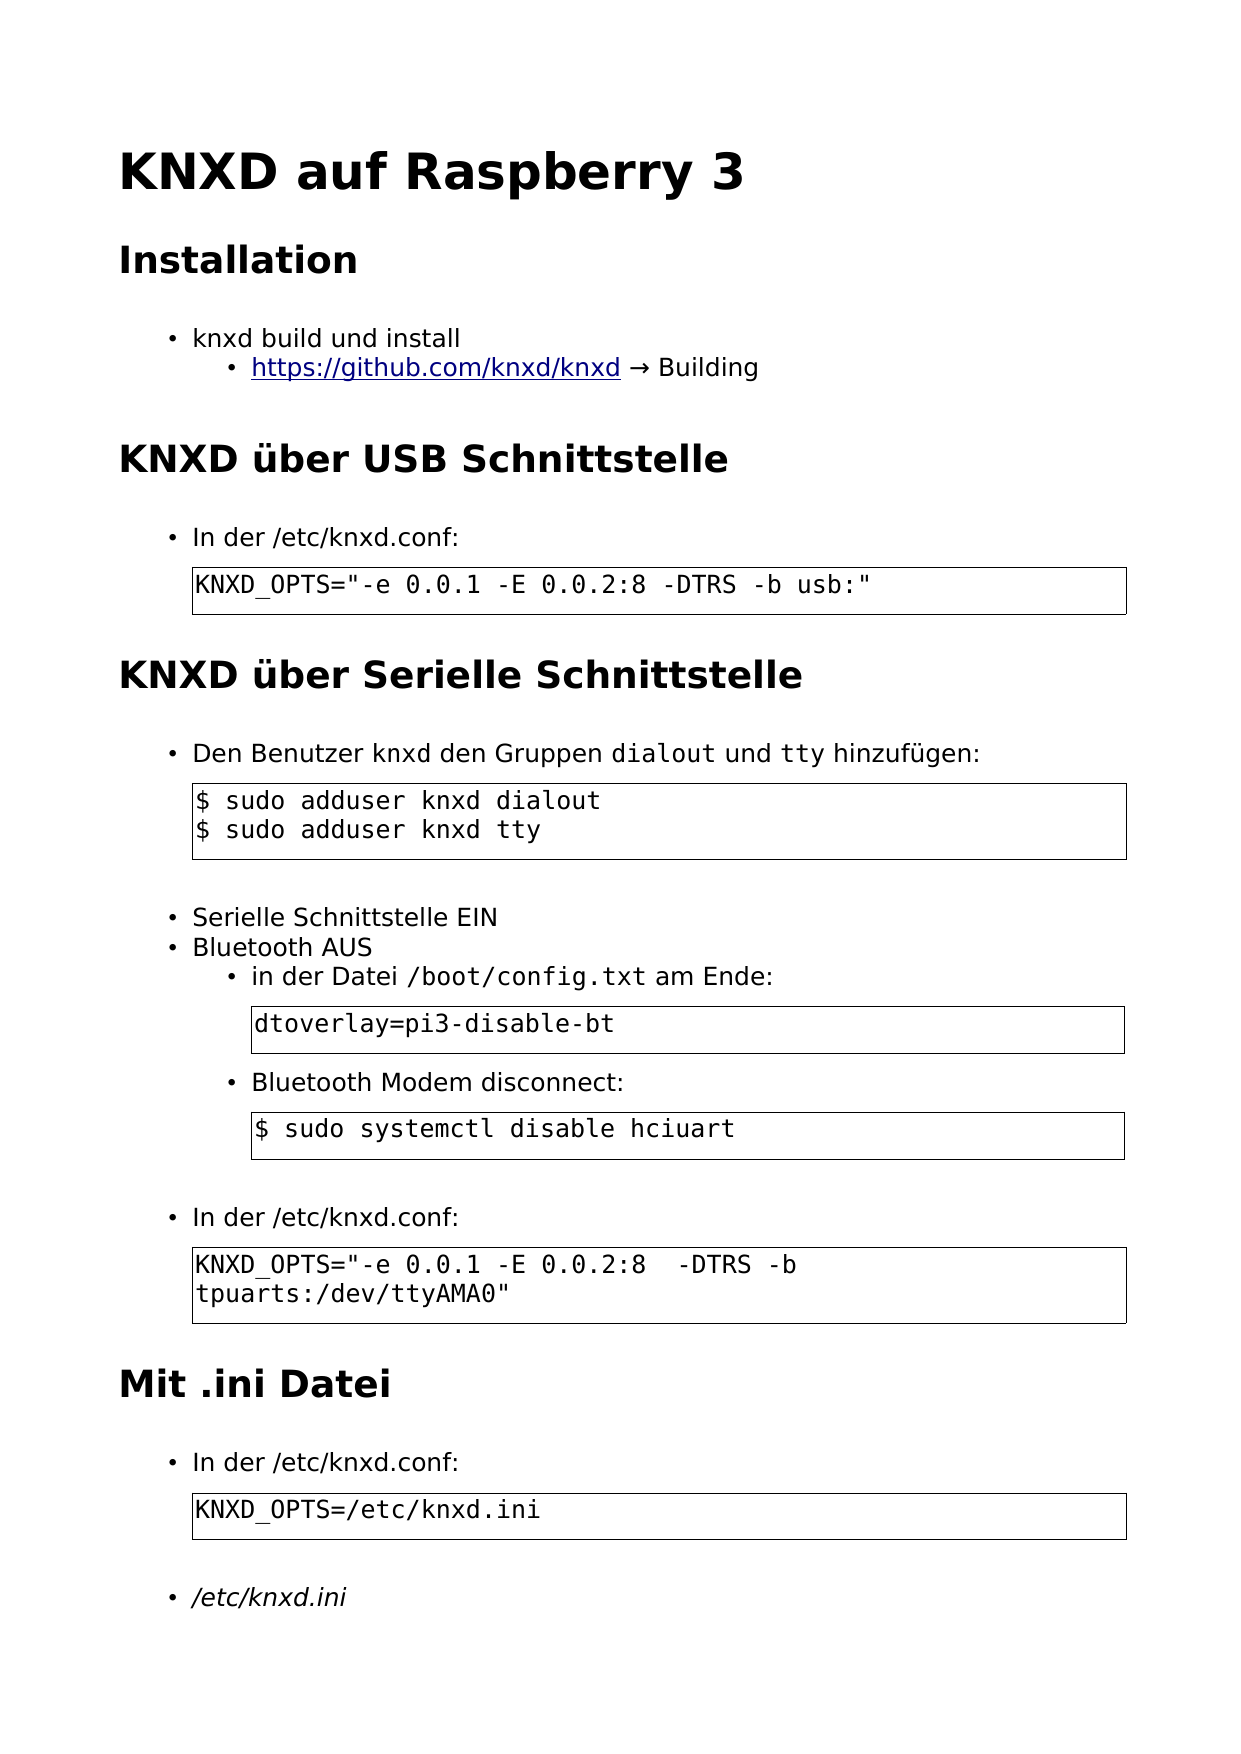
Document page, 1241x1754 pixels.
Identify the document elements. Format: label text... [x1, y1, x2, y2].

list In der /etc/knxd.conf: [177, 523, 1122, 552]
list In der /etc/knxd.conf: [177, 1203, 1122, 1232]
list Bluetooth Modem disconnect: [236, 1068, 1122, 1097]
list https://github.com/knxd/knxd → Building [236, 354, 1122, 383]
list in der Datei /boot/config.txt am Ende: [236, 962, 1122, 991]
list knxd build und install [177, 324, 1122, 354]
table_header KNXD_OPTS=/etc/knxd.ini [193, 1494, 1126, 1539]
table_header $ sudo systemctl disable hciuart [252, 1113, 1124, 1158]
list In der /etc/knxd.conf: [177, 1448, 1122, 1478]
subtitle Installation [118, 239, 1122, 282]
table_header KNXD_OPTS="-e 0.0.1 -E 0.0.2:8 -DTRS -b usb:" [193, 568, 1126, 614]
subtitle KNXD auf Raspberry 3 [118, 143, 1122, 201]
table_header KNXD_OPTS="-e 0.0.1 -E 0.0.2:8 -DTRS -b tpuarts:/dev/ttyAMA0" [193, 1248, 1126, 1323]
table_header $ sudo adduser knxd dialout $ sudo adduser knxd tty [193, 784, 1126, 859]
subtitle KNXD über USB Schnittstelle [118, 437, 1122, 481]
subtitle KNXD über Serielle Schnittstelle [118, 654, 1122, 697]
list Serielle Schnittstelle EIN [177, 904, 1122, 933]
subtitle Mit .ini Datei [118, 1363, 1122, 1406]
list Den Benutzer knxd den Gruppen dialout und tty hinzufügen: [177, 739, 1122, 768]
table_header dtoverlay=pi3-disable-bt [252, 1007, 1124, 1053]
list Bluetooth AUS [177, 933, 1122, 962]
list /etc/knxd.ini [177, 1584, 1122, 1613]
